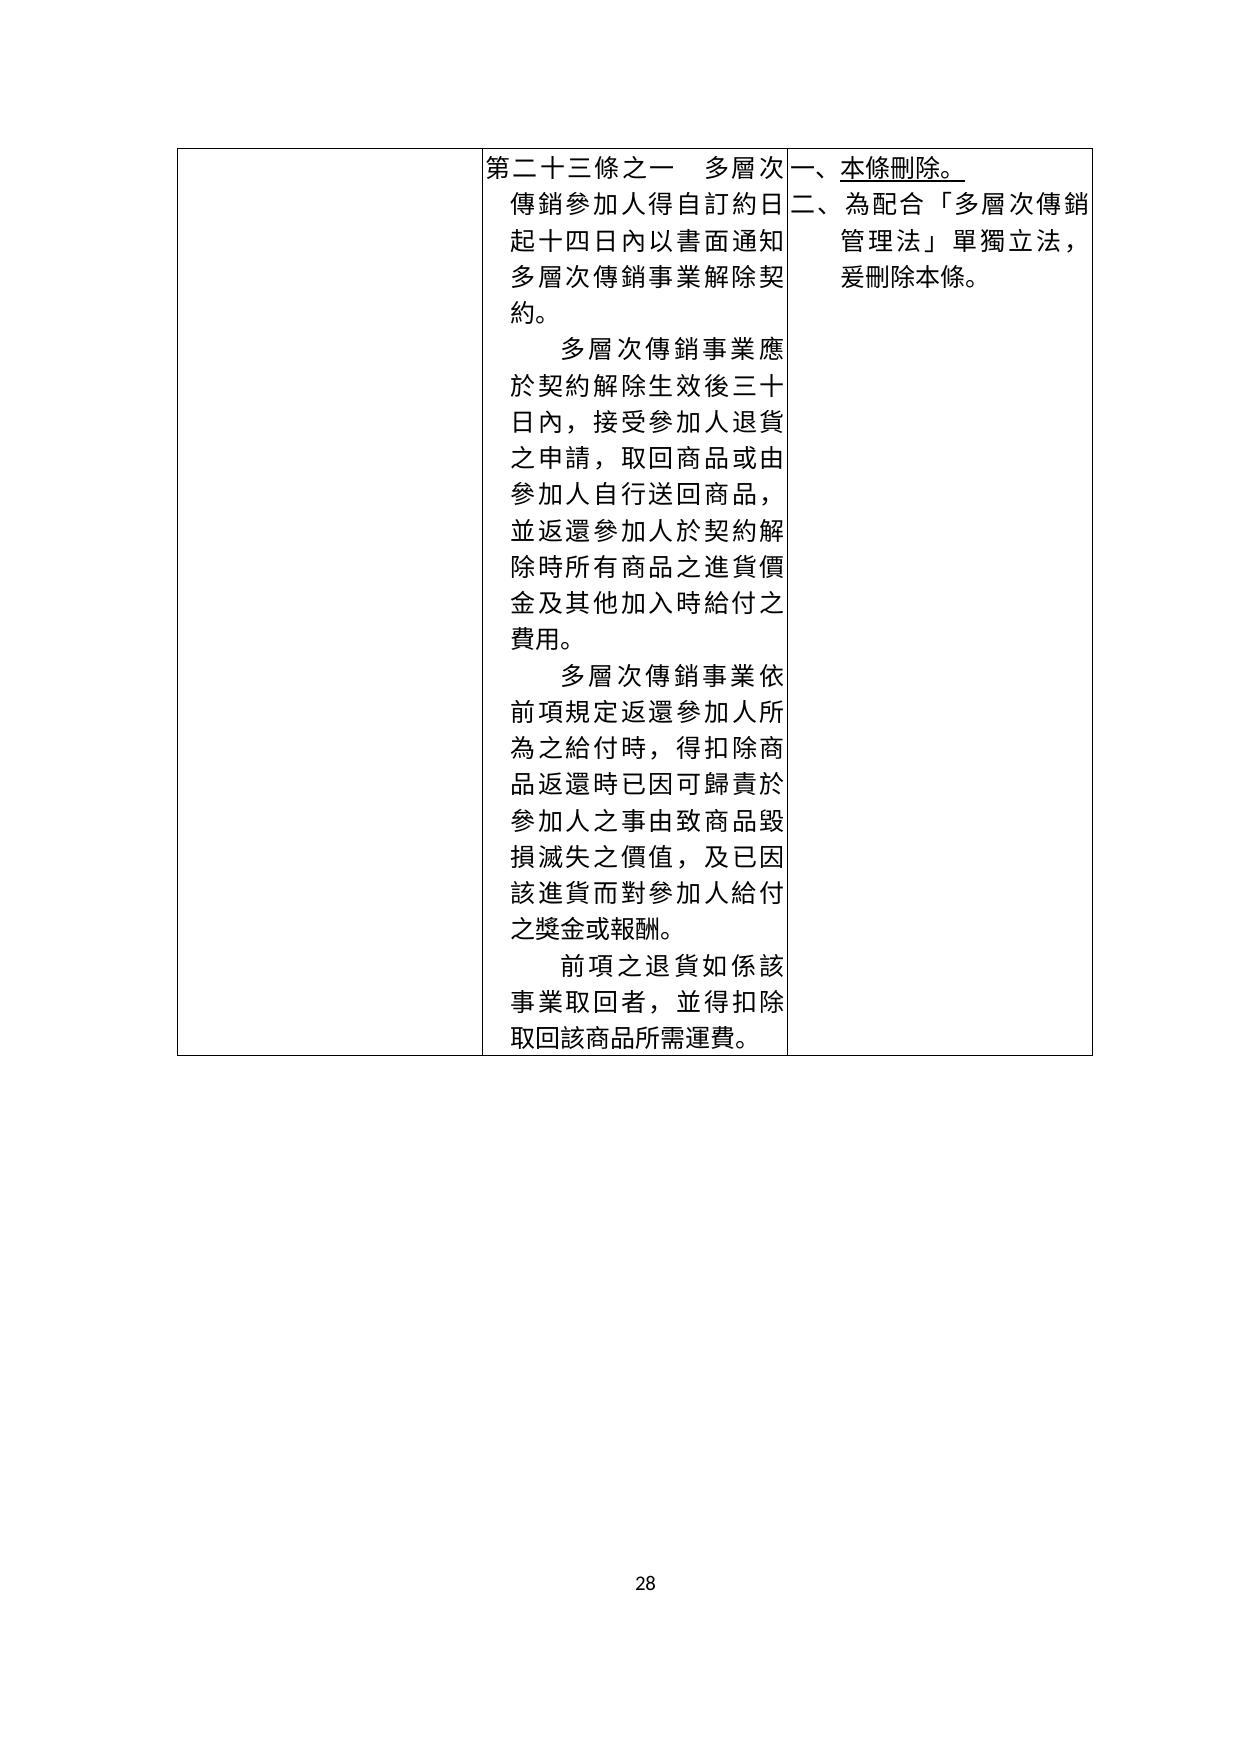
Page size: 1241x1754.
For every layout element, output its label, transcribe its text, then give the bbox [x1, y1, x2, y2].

table_cell 一、本條刪除。 二、為配合「多層次傳銷管理法」單獨立法，爰刪除本條。 [788, 149, 1092, 1055]
table_cell [178, 149, 482, 1055]
table_cell 第二十三條之一 多層次傳銷參加人得自訂約日起十四日內以書面通知多層次傳銷事業解除契約。 多層次傳銷事業應於契約解除生效後三十日內，接受參加人退貨之申請，取回商品或由參加人自行送回商品，並返還參加人於契約解除時所有商品之進貨價金及其他加入時給付之費用。 多層次傳銷事業依前項規定返還參加人所為之給付時，得扣除商品返還時已因可歸責於參加人之事由致商品毀損滅失之價值，及已因該進貨而對參加人給付之獎金或報酬。 前項之退貨如係該事業取回者，並得扣除取回該商品所需運費。 [483, 149, 787, 1055]
